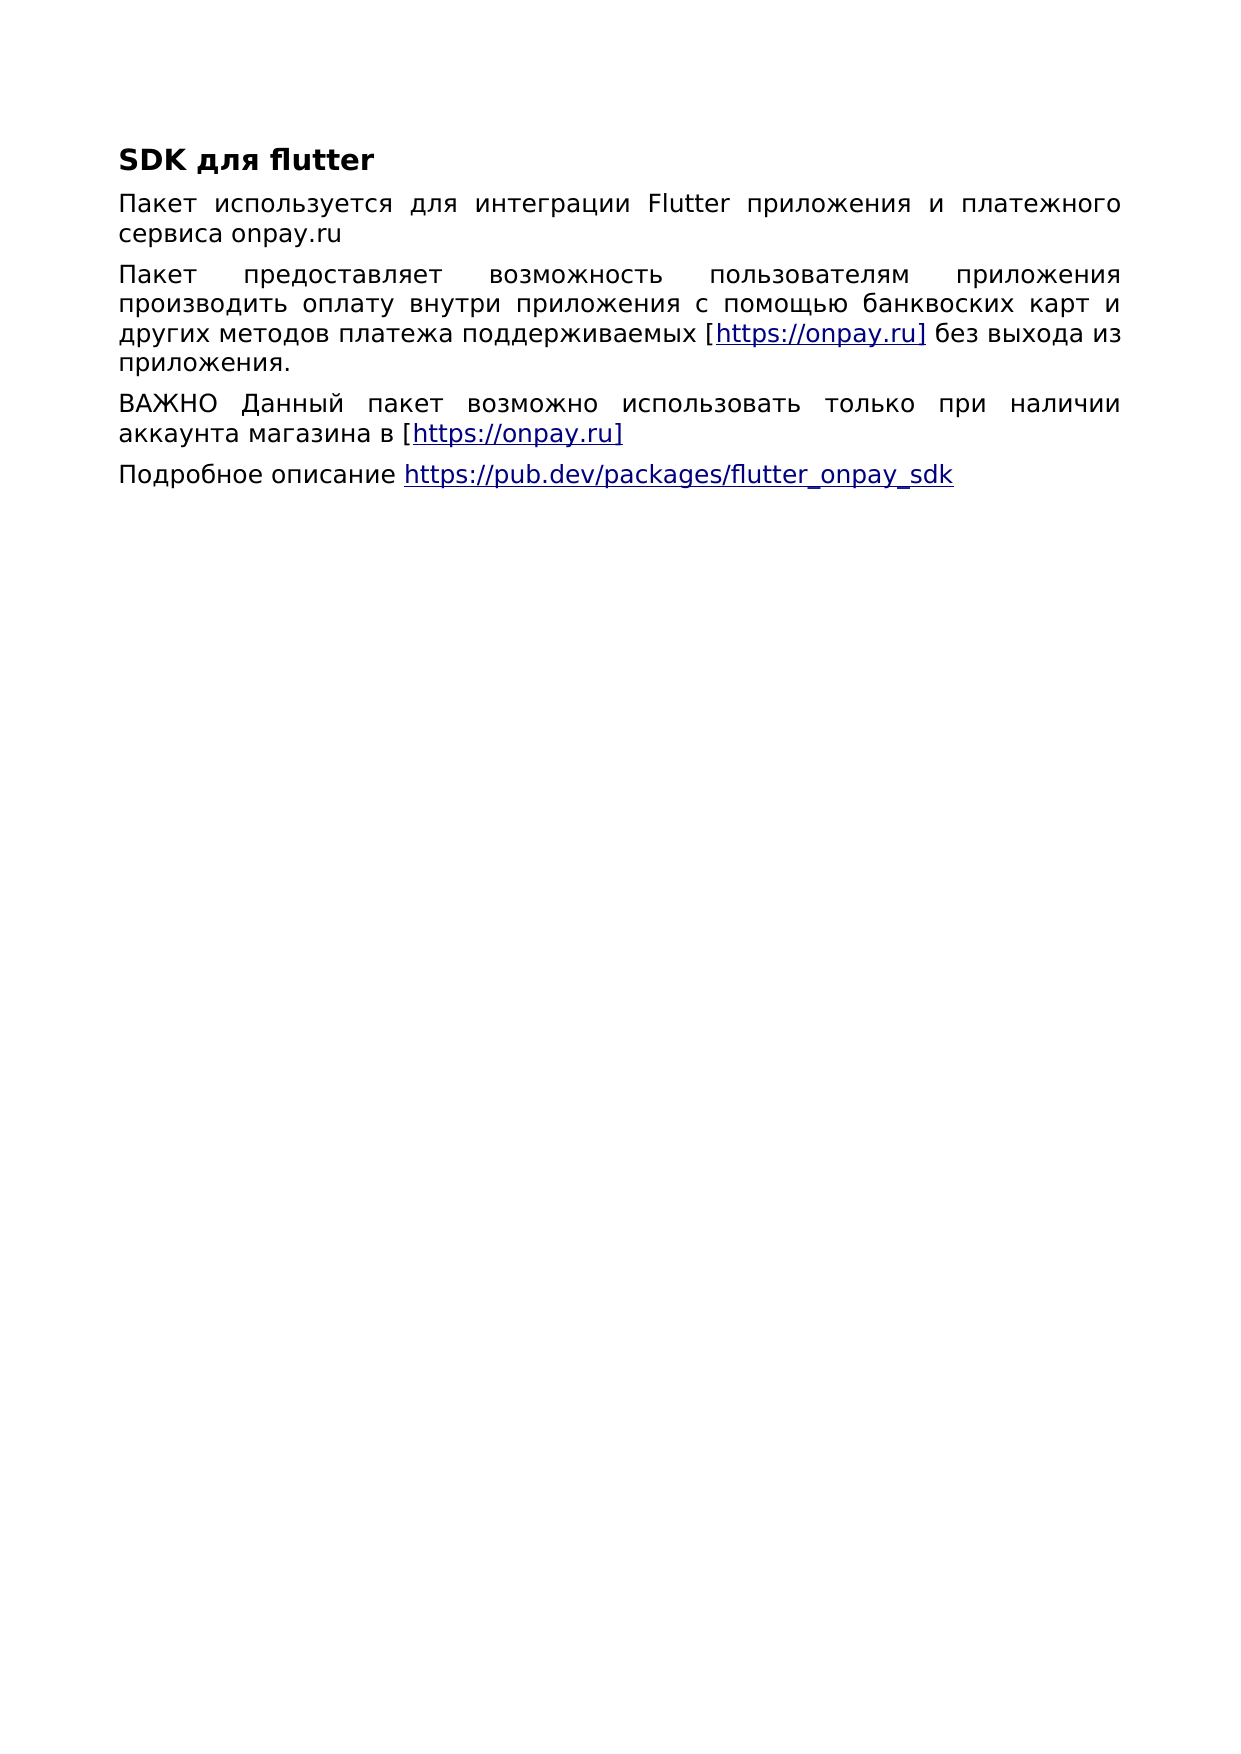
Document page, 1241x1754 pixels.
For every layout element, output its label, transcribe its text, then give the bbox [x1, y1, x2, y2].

text Подробное описание https://pub.dev/packages/flutter_onpay_sdk [118, 460, 1122, 489]
subtitle SDK для flutter [118, 143, 1122, 177]
text Пакет предоставляет возможность пользователям приложения производить оплату внутри приложения с помощью банквоских карт и других методов платежа поддерживаемых [https://onpay.ru] без выхода из приложения. [118, 260, 1122, 377]
text Пакет используется для интеграции Flutter приложения и платежного сервиса onpay.ru [118, 189, 1122, 248]
text ВАЖНО Данный пакет возможно использовать только при наличии аккаунта магазина в [https://onpay.ru] [118, 389, 1122, 448]
